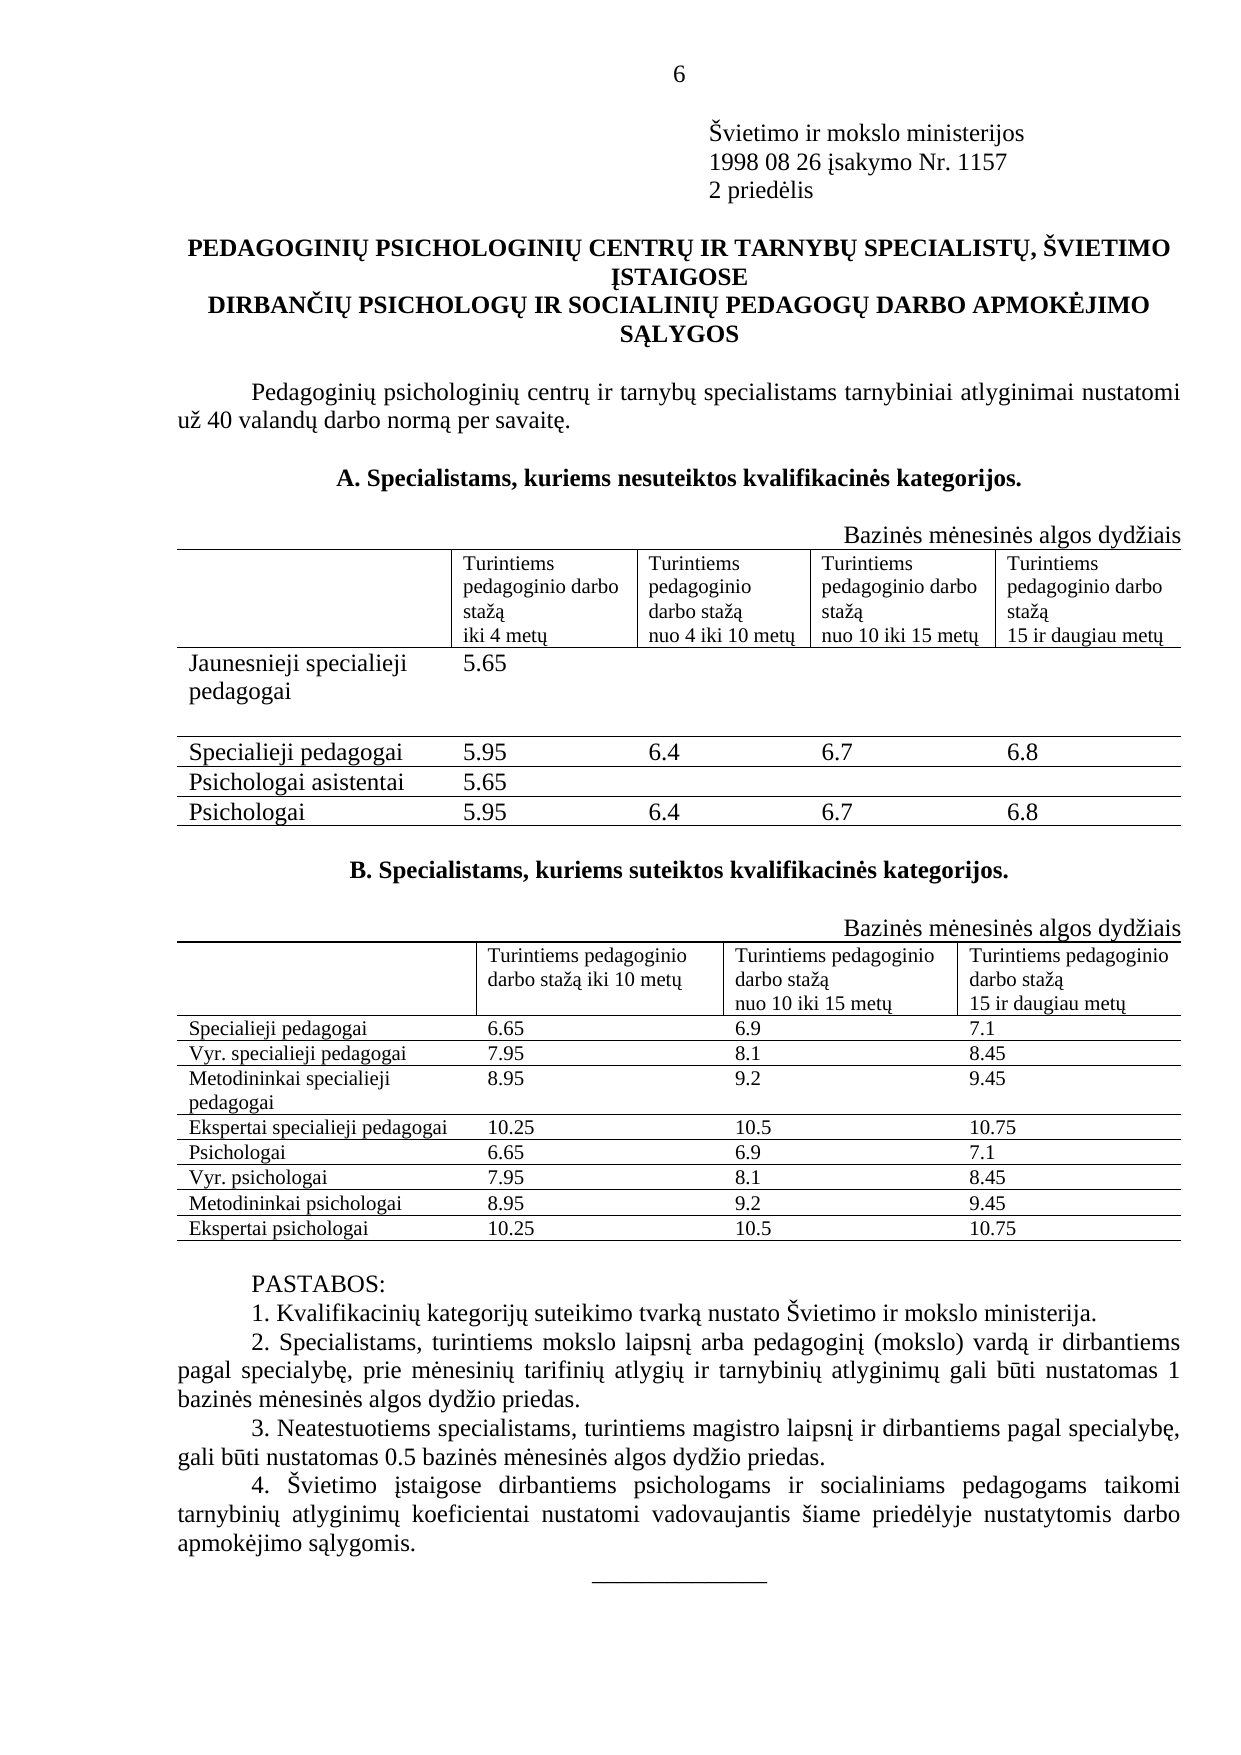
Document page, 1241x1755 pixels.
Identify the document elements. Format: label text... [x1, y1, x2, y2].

table_cell Jaunesnieji specialieji pedagogai [177, 648, 452, 736]
text 3. Neatestuotiems specialistams, turintiems magistro laipsnį ir dirbantiems pagal specialybę, gali būti nustatomas 0.5 bazinės mėnesinės algos dydžio priedas. [177, 1413, 1181, 1471]
table_cell Specialieji pedagogai [177, 1016, 476, 1040]
text PEDAGOGINIŲ PSICHOLOGINIŲ CENTRŲ IR TARNYBŲ SPECIALISTŲ, ŠVIETIMO ĮSTAIGOSE [177, 233, 1181, 291]
table_cell 10.25 [476, 1216, 723, 1239]
table_header Turintiems pedagoginio darbo stažą 15 ir daugiau metų [958, 943, 1181, 1015]
table_cell Psichologai asistentai [177, 767, 452, 796]
table_cell 7.95 [476, 1165, 723, 1189]
table_cell 6.9 [724, 1140, 958, 1164]
table_cell [996, 706, 1181, 736]
table_cell 9.2 [724, 1066, 958, 1114]
table_cell 10.25 [476, 1115, 723, 1139]
table_cell 6.8 [996, 797, 1181, 825]
text 4. Švietimo įstaigose dirbantiems psichologams ir socialiniams pedagogams taikomi tarnybinių atlyginimų koeficientai nustatomi vadovaujantis šiame priedėlyje nustatytomis darbo apmokėjimo sąlygomis. [177, 1471, 1181, 1557]
table_cell Ekspertai specialieji pedagogai [177, 1115, 476, 1139]
table_header Turintiems pedagoginio darbo stažą nuo 10 iki 15 metų [811, 550, 995, 647]
text 1. Kvalifikacinių kategorijų suteikimo tvarką nustato Švietimo ir mokslo ministerija. [177, 1298, 1181, 1327]
text Švietimo ir mokslo ministerijos [177, 118, 1181, 147]
table_header Turintiems pedagoginio darbo stažą iki 10 metų [477, 943, 723, 1015]
table_cell 6.8 [996, 737, 1181, 766]
table_cell [810, 767, 996, 796]
table_cell [996, 676, 1181, 706]
table_cell 5.65 [452, 767, 637, 796]
table_header [177, 550, 451, 647]
table_header Turintiems pedagoginio darbo stažą iki 4 metų [452, 550, 637, 647]
table_cell [810, 706, 996, 736]
table_cell Metodininkai psichologai [177, 1190, 476, 1214]
table_cell [637, 676, 810, 706]
text ______________ [177, 1557, 1181, 1586]
table_cell Metodininkai specialieji pedagogai [177, 1066, 476, 1114]
table_cell [452, 706, 637, 736]
table_header [177, 943, 476, 1015]
table_cell 8.45 [958, 1165, 1181, 1189]
table_cell Psichologai [177, 797, 452, 825]
table_cell [810, 648, 996, 676]
table_cell Vyr. psichologai [177, 1165, 476, 1189]
table_cell 6.65 [476, 1140, 723, 1164]
text A. Specialistams, kuriems nesuteiktos kvalifikacinės kategorijos. [177, 463, 1181, 492]
table_cell Psichologai [177, 1140, 476, 1164]
text Bazinės mėnesinės algos dydžiais [177, 913, 1181, 941]
text Pedagoginių psichologinių centrų ir tarnybų specialistams tarnybiniai atlyginimai nustatomi už 40 valandų darbo normą per savaitę. [177, 377, 1181, 434]
table_cell [637, 706, 810, 736]
table_cell 6.4 [637, 737, 810, 766]
table_cell 8.45 [958, 1041, 1181, 1065]
table_cell 9.45 [958, 1190, 1181, 1214]
table_cell 8.95 [476, 1190, 723, 1214]
table_cell 8.1 [724, 1165, 958, 1189]
table_cell 10.75 [958, 1216, 1181, 1239]
table_cell 7.1 [958, 1140, 1181, 1164]
table_cell 8.95 [476, 1066, 723, 1114]
table_cell 5.95 [452, 737, 637, 766]
text 2. Specialistams, turintiems mokslo laipsnį arba pedagoginį (mokslo) vardą ir dirbantiems pagal specialybę, prie mėnesinių tarifinių atlygių ir tarnybinių atlyginimų gali būti nustatomas 1 bazinės mėnesinės algos dydžio priedas. [177, 1327, 1181, 1413]
table_cell 8.1 [724, 1041, 958, 1065]
table_cell 6.7 [810, 737, 996, 766]
table_cell 10.5 [724, 1216, 958, 1239]
table_cell 9.2 [724, 1190, 958, 1214]
table_cell 6.4 [637, 797, 810, 825]
table_cell [452, 676, 637, 706]
table_cell 7.95 [476, 1041, 723, 1065]
table_cell [637, 767, 810, 796]
table_cell Specialieji pedagogai [177, 737, 452, 766]
table_cell [996, 648, 1181, 676]
table_cell [810, 676, 996, 706]
table_cell 5.65 [452, 648, 637, 676]
table_cell 5.95 [452, 797, 637, 825]
table_cell 10.75 [958, 1115, 1181, 1139]
table_cell [996, 767, 1181, 796]
table_cell [637, 648, 810, 676]
table_header Turintiems pedagoginio darbo stažą nuo 10 iki 15 metų [724, 943, 957, 1015]
text 1998 08 26 įsakymo Nr. 1157 [177, 147, 1181, 176]
text DIRBANČIŲ PSICHOLOGŲ IR SOCIALINIŲ PEDAGOGŲ DARBO APMOKĖJIMO SĄLYGOS [177, 291, 1181, 348]
text 2 priedėlis [177, 176, 1181, 204]
table_header Turintiems pedagoginio darbo stažą 15 ir daugiau metų [996, 550, 1181, 647]
table_cell 9.45 [958, 1066, 1181, 1114]
text Bazinės mėnesinės algos dydžiais [177, 521, 1181, 549]
text B. Specialistams, kuriems suteiktos kvalifikacinės kategorijos. [177, 855, 1181, 884]
table_cell 6.7 [810, 797, 996, 825]
table_cell 6.9 [724, 1016, 958, 1040]
table_cell Vyr. specialieji pedagogai [177, 1041, 476, 1065]
text PASTABOS: [177, 1269, 1181, 1298]
table_cell 7.1 [958, 1016, 1181, 1040]
table_cell 10.5 [724, 1115, 958, 1139]
table_cell 6.65 [476, 1016, 723, 1040]
table_cell Ekspertai psichologai [177, 1216, 476, 1239]
table_header Turintiems pedagoginio darbo stažą nuo 4 iki 10 metų [638, 550, 810, 647]
